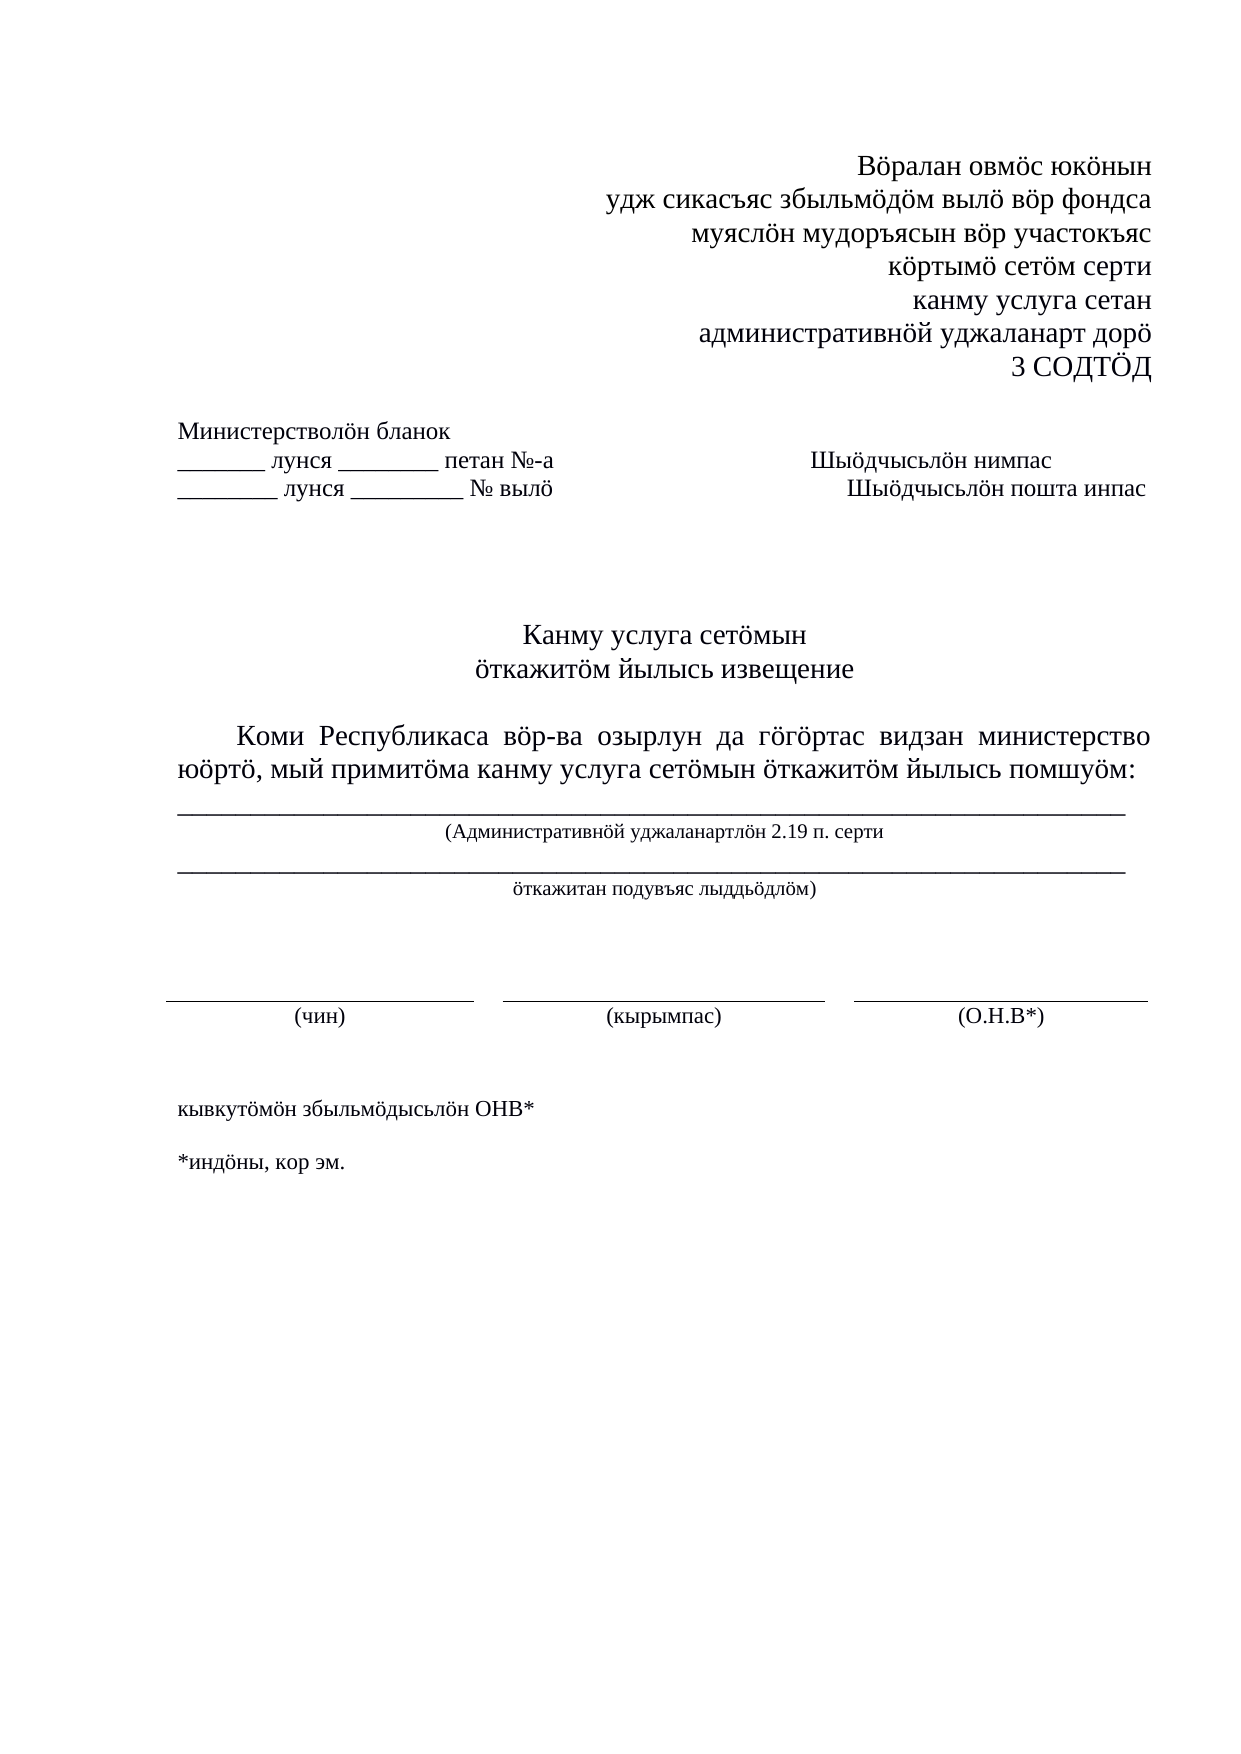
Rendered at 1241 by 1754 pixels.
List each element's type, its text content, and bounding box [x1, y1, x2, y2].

subtitle муяслӧн мудоръясын вӧр участокъяс [177, 215, 1152, 248]
table_header [825, 967, 854, 1001]
subtitle Вӧралан овмӧс юкӧнын [177, 148, 1152, 181]
table_cell (чин) [166, 1002, 473, 1028]
table_header [166, 967, 473, 1001]
text ӧткажитан подувъяс лыддьӧдлӧм) [177, 876, 1152, 900]
subtitle канму услуга сетан [177, 282, 1152, 315]
text *индӧны, кор эм. [177, 1148, 1152, 1174]
text _______ лунся ________ петан №-а Шыӧдчысьлӧн нимпас [177, 445, 1152, 473]
subtitle кӧртымӧ сетӧм серти [177, 248, 1152, 282]
table_cell [474, 1001, 503, 1028]
table_header [854, 967, 1148, 1001]
text ________ лунся _________ № вылӧ Шыӧдчысьлӧн пошта инпас [177, 473, 1152, 502]
subtitle административнӧй уджаланарт дорӧ [177, 315, 1152, 349]
text (Административнӧй уджаланартлӧн 2.19 п. серти [177, 818, 1152, 843]
table_cell [825, 1001, 854, 1028]
text _________________________________________________________________ [177, 843, 1152, 876]
text Министерстволӧн бланок [177, 416, 1152, 445]
text Коми Республикаса вӧр-ва озырлун да гӧгӧртас видзан министерство юӧртӧ, мый примитӧма канму услуга сетӧмын ӧткажитӧм йылысь помшуӧм: [177, 718, 1152, 785]
table_cell (О.Н.В*) [854, 1002, 1148, 1028]
table_header [474, 967, 503, 1001]
table_cell (кырымпас) [503, 1002, 825, 1028]
text кывкутӧмӧн збыльмӧдысьлӧн ОНВ* [177, 1095, 1152, 1122]
text ӧткажитӧм йылысь извещение [177, 651, 1152, 684]
subtitle удж сикасъяс збыльмӧдӧм вылӧ вӧр фондса [177, 181, 1152, 215]
subtitle 3 СОДТӦД [177, 349, 1152, 382]
text Канму услуга сетӧмын [177, 617, 1152, 651]
text _________________________________________________________________ [177, 785, 1152, 818]
table_header [503, 967, 825, 1001]
